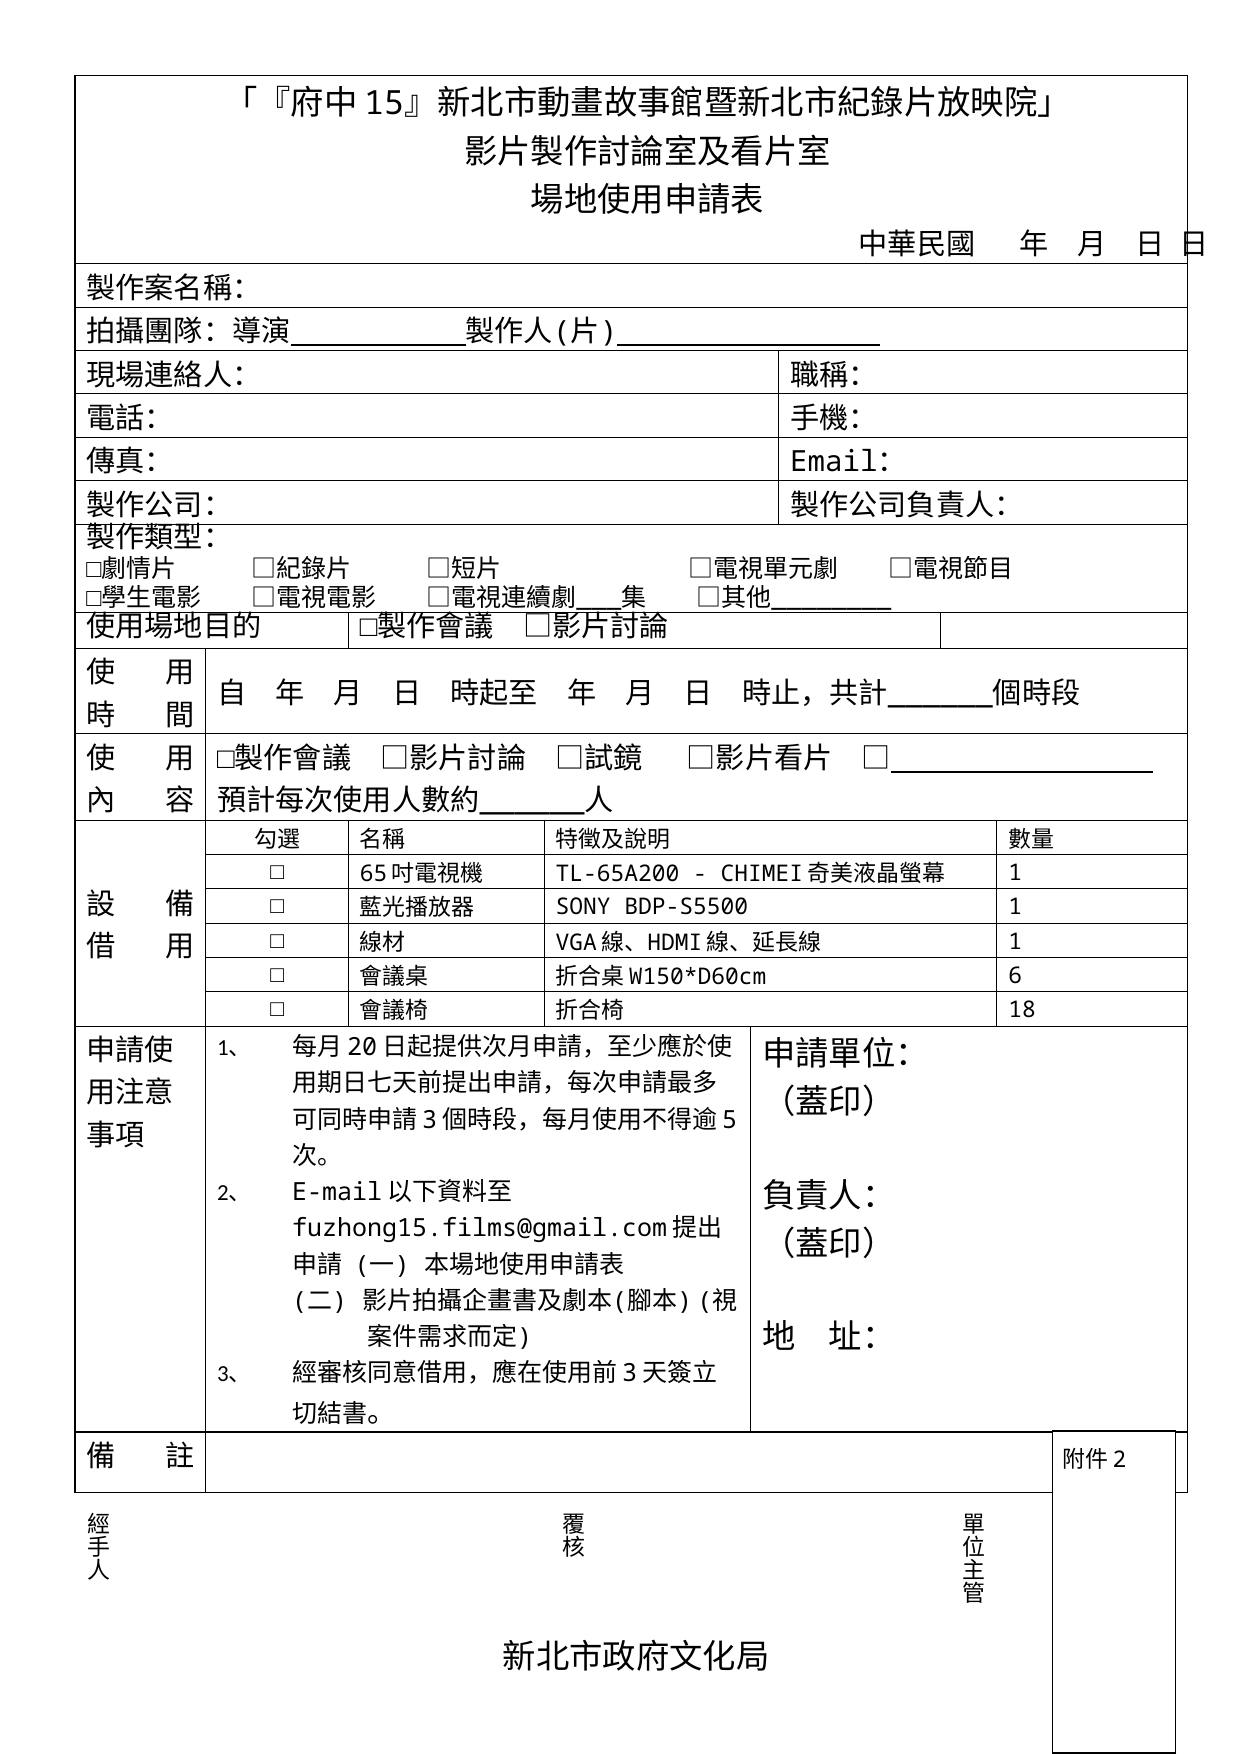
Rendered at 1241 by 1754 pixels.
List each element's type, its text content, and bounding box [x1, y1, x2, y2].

table_header 新北市政府文化局 「『府中15』新北市動畫故事館暨新北市紀錄片放映院」 影片製作討論室及看片室 場地使用申請表 中華民國 年 月 日 日 [76, 76, 1187, 263]
table_cell 職稱： [779, 351, 1187, 393]
table_cell 1 [997, 889, 1187, 922]
table_cell 折合桌W150*D60cm [545, 958, 996, 991]
table_cell 備註 [76, 1433, 205, 1492]
table_cell 名稱 [349, 821, 544, 854]
table_cell 折合椅 [545, 992, 996, 1026]
text 覆核 [557, 1512, 590, 1604]
table_cell □製作會議 □影片討論 □試鏡 □影片看片 □ 預計每次使用人數約______人 [206, 734, 1187, 819]
table_cell 18 [997, 992, 1187, 1026]
table_cell 設備 借用 [76, 821, 205, 1026]
table_cell [941, 613, 1187, 648]
table_cell 使用場地目的 [76, 613, 348, 648]
table_cell 勾選 [206, 821, 348, 854]
text [1176, 1629, 1197, 1678]
text 經手人 [82, 1512, 116, 1604]
table_cell 每月20日起提供次月申請，至少應於使用期日七天前提出申請，每次申請最多可同時申請3個時段，每月使用不得逾5次。 E-mail以下資料至fuzhong15.films@gmail.com提出申請 (一) 本場地使用申請表 (二) 影片拍攝企畫書及劇本(腳本) (視 案件需求而定) 經審核同意借用，應在使用前3天簽立切結書。 [206, 1027, 750, 1431]
table_cell 拍攝團隊：導演 製作人(片) [76, 308, 1187, 350]
table_cell 使用 內容 [76, 734, 205, 819]
table_cell 1 [997, 855, 1187, 888]
table_cell □ [206, 924, 348, 957]
table_cell 會議桌 [349, 958, 544, 991]
table_cell □ [206, 855, 348, 888]
table_cell 1 [997, 924, 1187, 957]
text 新北市政府文化局 [75, 1629, 1052, 1678]
table_cell 數量 [997, 821, 1187, 854]
table_cell 製作案名稱： [76, 264, 1187, 307]
table_cell □ [206, 889, 348, 922]
table_cell 6 [997, 958, 1187, 991]
table_cell □製作會議 □影片討論 [349, 613, 940, 648]
text 附件2 [1062, 1440, 1166, 1474]
table_cell 製作公司負責人： [779, 481, 1187, 523]
table_cell 傳真： [76, 438, 778, 480]
table_cell 手機： [779, 394, 1187, 437]
table_cell 電話： [76, 394, 778, 437]
table_cell 製作類型： □劇情片 □紀錄片 □短片 □電視單元劇 □電視節目 □學生電影 □電視電影 □電視連續劇___集 □其他________ [76, 525, 1187, 612]
table_cell 藍光播放器 [349, 889, 544, 922]
table_cell [206, 1433, 1052, 1492]
table_cell 65吋電視機 [349, 855, 544, 888]
table_cell 使用 時間 [76, 649, 205, 733]
table_cell 特徵及說明 [545, 821, 996, 854]
table_cell □ [206, 992, 348, 1026]
table_cell 會議椅 [349, 992, 544, 1026]
table_cell Email： [779, 438, 1187, 480]
table_cell SONY BDP-S5500 [545, 889, 996, 922]
table_cell 自 年 月 日 時起至 年 月 日 時止，共計______個時段 [206, 649, 1187, 733]
table_cell VGA線、HDMI線、延長線 [545, 924, 996, 957]
table_cell 申請單位： （蓋印） 負責人： （蓋印） 地 址： [751, 1027, 1187, 1431]
table_cell 現場連絡人： [76, 351, 778, 393]
text 單位主管 [957, 1512, 991, 1604]
table_cell □ [206, 958, 348, 991]
table_cell [1176, 1433, 1187, 1492]
table_cell 線材 [349, 924, 544, 957]
table_cell TL-65A200 - CHIMEI奇美液晶螢幕 [545, 855, 996, 888]
table_cell 製作公司： [76, 481, 778, 523]
table_cell 申請使用注意事項 [76, 1027, 205, 1431]
